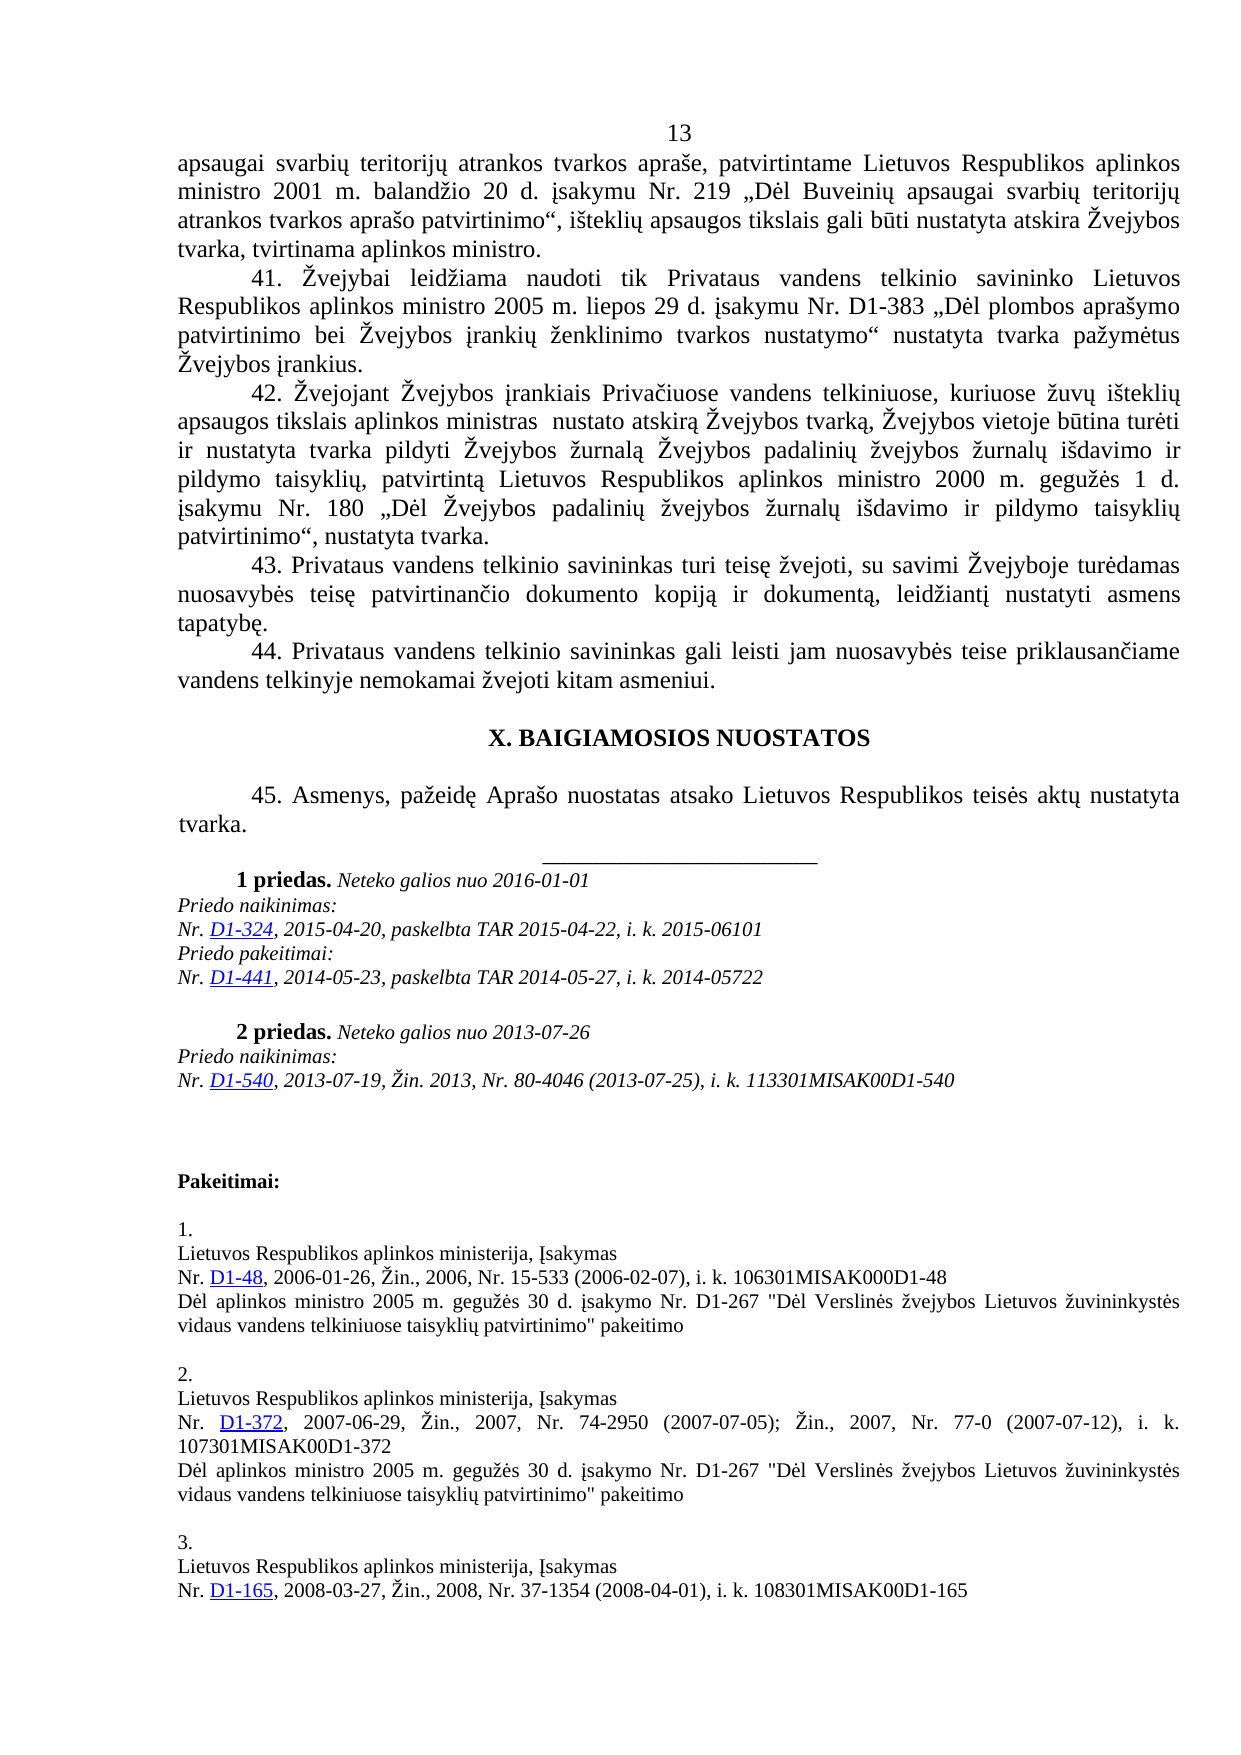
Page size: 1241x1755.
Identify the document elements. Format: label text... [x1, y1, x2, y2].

text 1 priedas. Neteko galios nuo 2016-01-01 [177, 866, 1181, 893]
text Lietuvos Respublikos aplinkos ministerija, Įsakymas [177, 1554, 1181, 1578]
text Lietuvos Respublikos aplinkos ministerija, Įsakymas [177, 1241, 1181, 1265]
text 41. Žvejybai leidžiama naudoti tik Privataus vandens telkinio savininko Lietuvos Respublikos aplinkos ministro 2005 m. liepos 29 d. įsakymu Nr. D1-383 „Dėl plombos aprašymo patvirtinimo bei Žvejybos įrankių ženklinimo tvarkos nustatymo“ nustatyta tvarka pažymėtus Žvejybos įrankius. [177, 263, 1181, 378]
text Nr. D1-540, 2013-07-19, Žin. 2013, Nr. 80-4046 (2013-07-25), i. k. 113301MISAK00D1-540 [177, 1068, 1181, 1092]
text 44. Privataus vandens telkinio savininkas gali leisti jam nuosavybės teise priklausančiame vandens telkinyje nemokamai žvejoti kitam asmeniui. [177, 636, 1181, 694]
text 2 priedas. Neteko galios nuo 2013-07-26 [177, 1018, 1181, 1044]
text X. BAIGIAMOSIOS NUOSTATOS [177, 723, 1181, 751]
text Dėl aplinkos ministro 2005 m. gegužės 30 d. įsakymo Nr. D1-267 "Dėl Verslinės žvejybos Lietuvos žuvininkystės vidaus vandens telkiniuose taisyklių patvirtinimo" pakeitimo [177, 1289, 1181, 1337]
text Dėl aplinkos ministro 2005 m. gegužės 30 d. įsakymo Nr. D1-267 "Dėl Verslinės žvejybos Lietuvos žuvininkystės vidaus vandens telkiniuose taisyklių patvirtinimo" pakeitimo [177, 1458, 1181, 1506]
text apsaugai svarbių teritorijų atrankos tvarkos apraše, patvirtintame Lietuvos Respublikos aplinkos ministro 2001 m. balandžio 20 d. įsakymu Nr. 219 „Dėl Buveinių apsaugai svarbių teritorijų atrankos tvarkos aprašo patvirtinimo“, išteklių apsaugos tikslais gali būti nustatyta atskira Žvejybos tvarka, tvirtinama aplinkos ministro. [177, 148, 1181, 263]
text 3. [177, 1530, 1181, 1554]
text Priedo pakeitimai: [177, 941, 1181, 965]
text Pakeitimai: [177, 1169, 1181, 1193]
text 2. [177, 1362, 1181, 1386]
text Priedo naikinimas: [177, 1044, 1181, 1068]
text Priedo naikinimas: [177, 893, 1181, 917]
text Nr. D1-48, 2006-01-26, Žin., 2006, Nr. 15-533 (2006-02-07), i. k. 106301MISAK000D1-48 [177, 1265, 1181, 1289]
text Lietuvos Respublikos aplinkos ministerija, Įsakymas [177, 1386, 1181, 1410]
text Nr. D1-165, 2008-03-27, Žin., 2008, Nr. 37-1354 (2008-04-01), i. k. 108301MISAK00D1-165 [177, 1578, 1181, 1602]
text ______________________ [178, 838, 1181, 866]
text 1. [177, 1217, 1181, 1241]
text 42. Žvejojant Žvejybos įrankiais Privačiuose vandens telkiniuose, kuriuose žuvų išteklių apsaugos tikslais aplinkos ministras nustato atskirą Žvejybos tvarką, Žvejybos vietoje būtina turėti ir nustatyta tvarka pildyti Žvejybos žurnalą Žvejybos padalinių žvejybos žurnalų išdavimo ir pildymo taisyklių, patvirtintą Lietuvos Respublikos aplinkos ministro 2000 m. gegužės 1 d. įsakymu Nr. 180 „Dėl Žvejybos padalinių žvejybos žurnalų išdavimo ir pildymo taisyklių patvirtinimo“, nustatyta tvarka. [177, 378, 1181, 550]
text 43. Privataus vandens telkinio savininkas turi teisę žvejoti, su savimi Žvejyboje turėdamas nuosavybės teisę patvirtinančio dokumento kopiją ir dokumentą, leidžiantį nustatyti asmens tapatybę. [177, 550, 1181, 636]
text 45. Asmenys, pažeidę Aprašo nuostatas atsako Lietuvos Respublikos teisės aktų nustatyta tvarka. [178, 780, 1181, 838]
text Nr. D1-324, 2015-04-20, paskelbta TAR 2015-04-22, i. k. 2015-06101 [177, 917, 1181, 941]
text Nr. D1-441, 2014-05-23, paskelbta TAR 2014-05-27, i. k. 2014-05722 [177, 965, 1181, 989]
text Nr. D1-372, 2007-06-29, Žin., 2007, Nr. 74-2950 (2007-07-05); Žin., 2007, Nr. 77-0 (2007-07-12), i. k. 107301MISAK00D1-372 [177, 1410, 1181, 1458]
